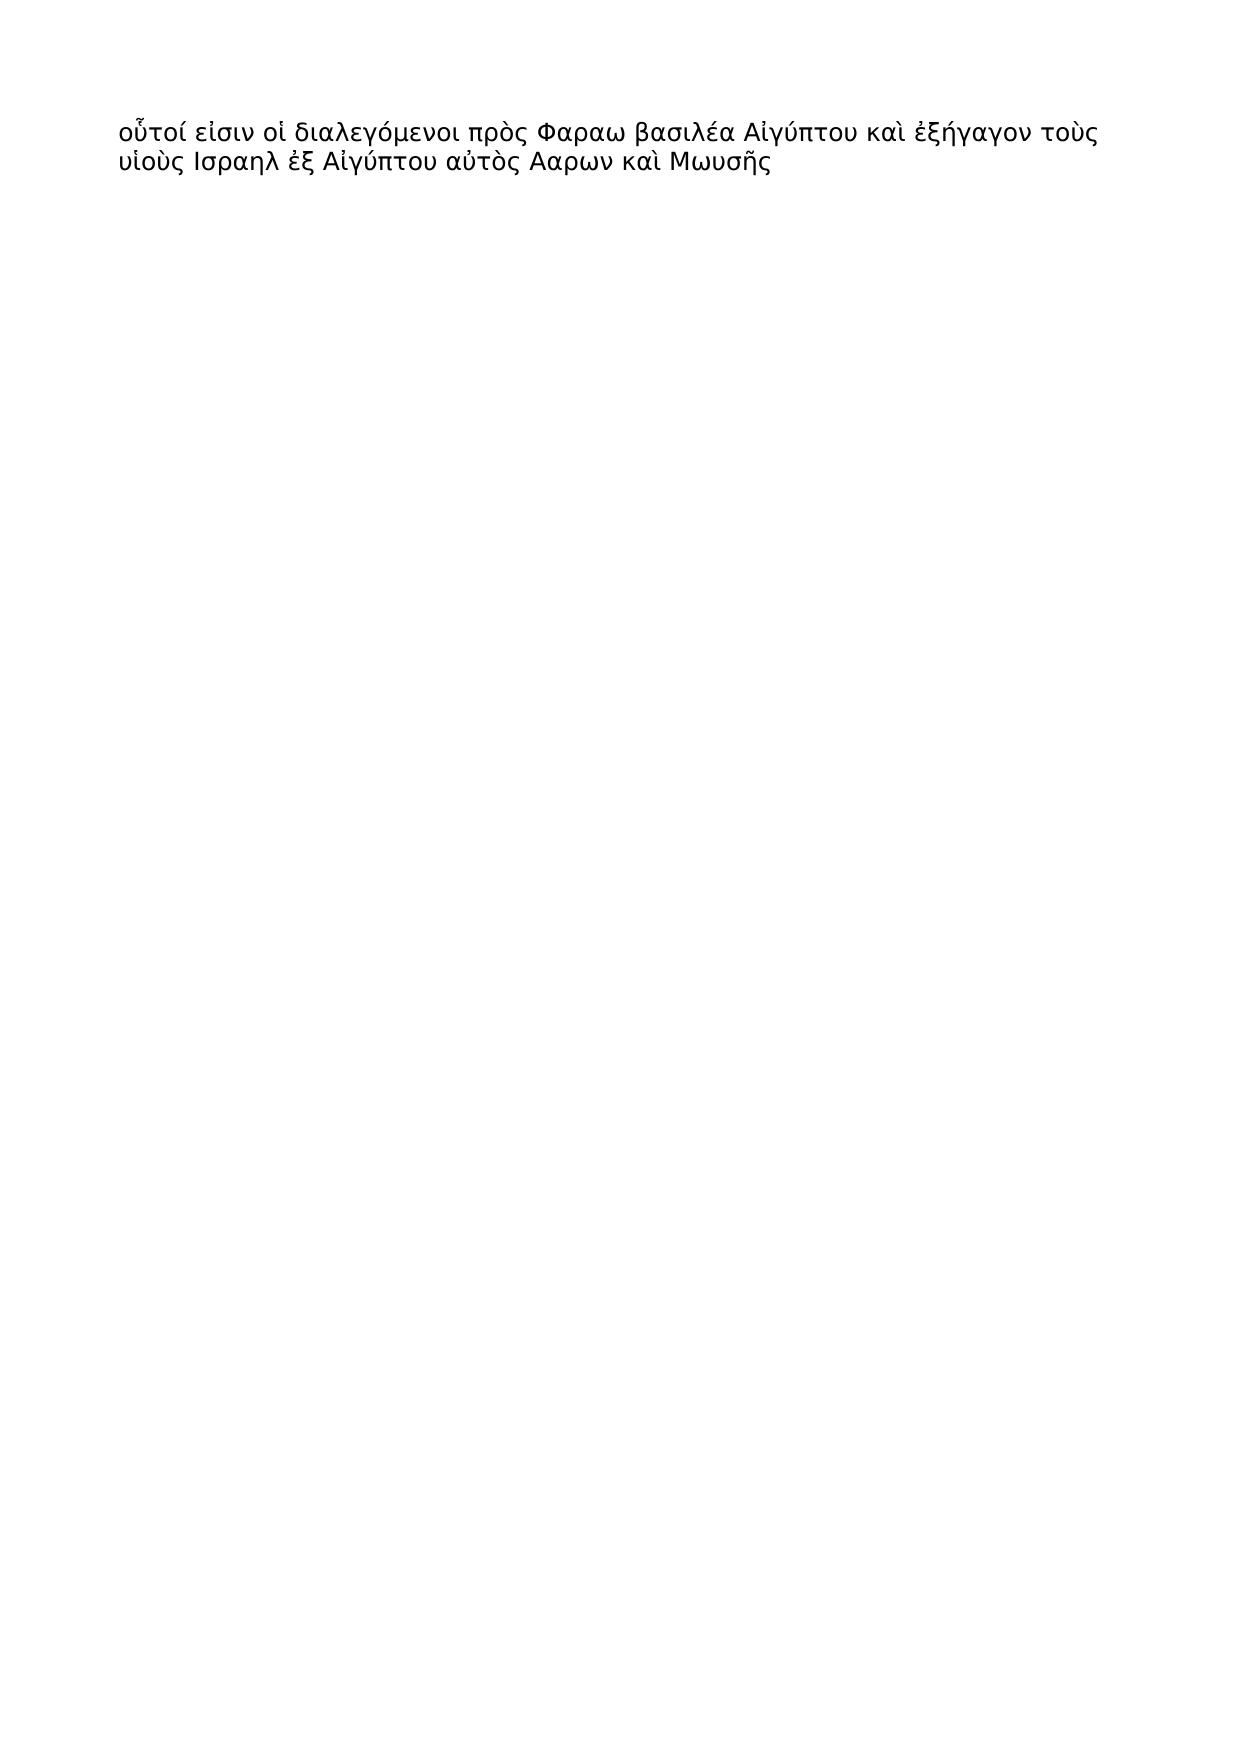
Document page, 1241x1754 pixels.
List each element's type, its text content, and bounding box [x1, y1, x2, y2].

text οὗτοί εἰσιν οἱ διαλεγόμενοι πρὸς Φαραω βασιλέα Αἰγύπτου καὶ ἐξήγαγον τοὺς υἱοὺς Ισραηλ ἐξ Αἰγύπτου αὐτὸς Ααρων καὶ Μωυσῆς [118, 118, 1122, 176]
